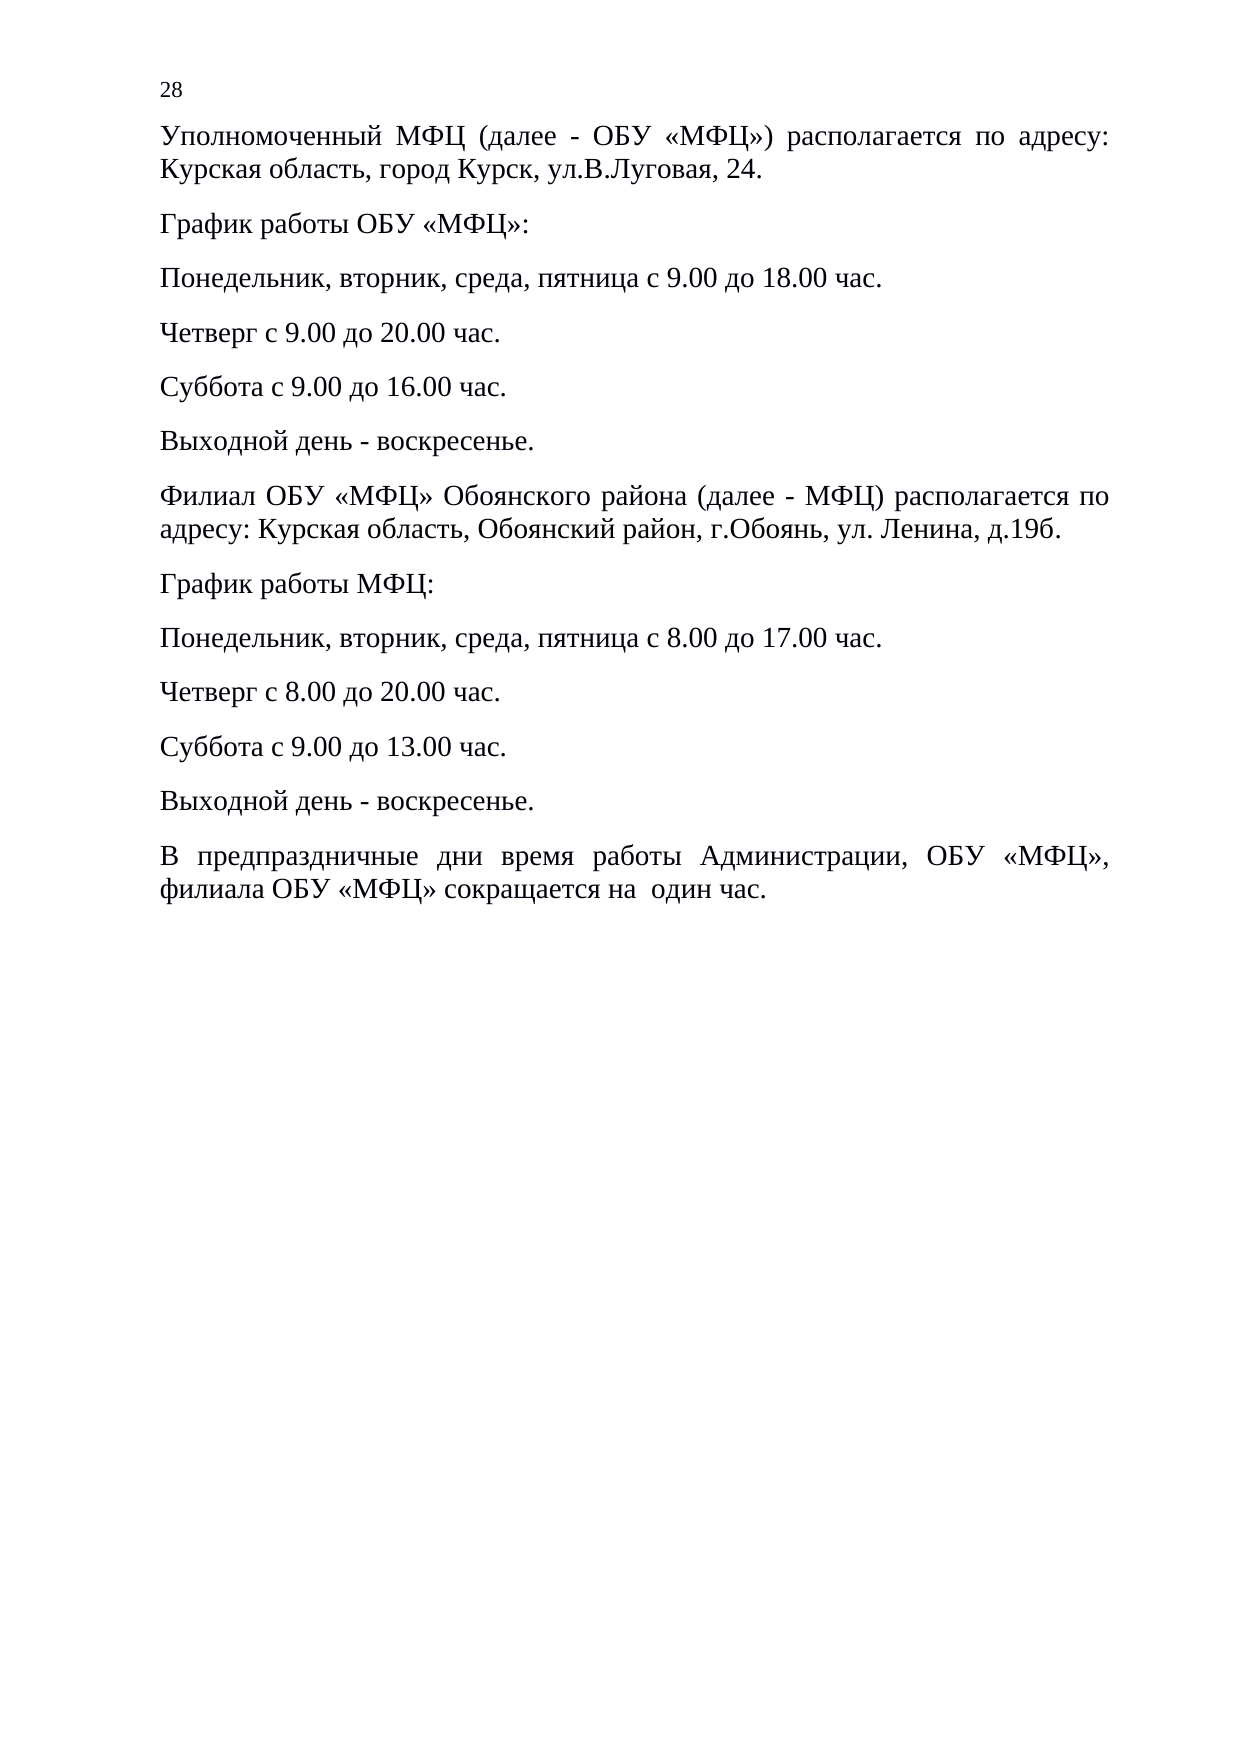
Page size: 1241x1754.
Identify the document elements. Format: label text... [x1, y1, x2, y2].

text Уполномоченный МФЦ (далее - ОБУ «МФЦ») располагается по адресу: Курская область, город Курск, ул.В.Луговая, 24. [159, 118, 1110, 185]
text Выходной день - воскресенье. [159, 783, 1110, 817]
text Понедельник, вторник, среда, пятница с 9.00 до 18.00 час. [159, 260, 1110, 294]
text Суббота с 9.00 до 13.00 час. [159, 729, 1110, 762]
text Суббота с 9.00 до 16.00 час. [159, 369, 1110, 403]
text График работы МФЦ: [159, 566, 1110, 599]
text Понедельник, вторник, среда, пятница с 8.00 до 17.00 час. [159, 620, 1110, 654]
text График работы ОБУ «МФЦ»: [159, 206, 1110, 239]
text Четверг с 8.00 до 20.00 час. [159, 674, 1110, 708]
text Четверг с 9.00 до 20.00 час. [159, 315, 1110, 348]
text Выходной день - воскресенье. [159, 423, 1110, 457]
text Филиал ОБУ «МФЦ» Обоянского района (далее - МФЦ) располагается по адресу: Курская область, Обоянский район, г.Обоянь, ул. Ленина, д.19б. [159, 478, 1110, 545]
text В предпраздничные дни время работы Администрации, ОБУ «МФЦ», филиала ОБУ «МФЦ» сокращается на один час. [159, 838, 1110, 905]
